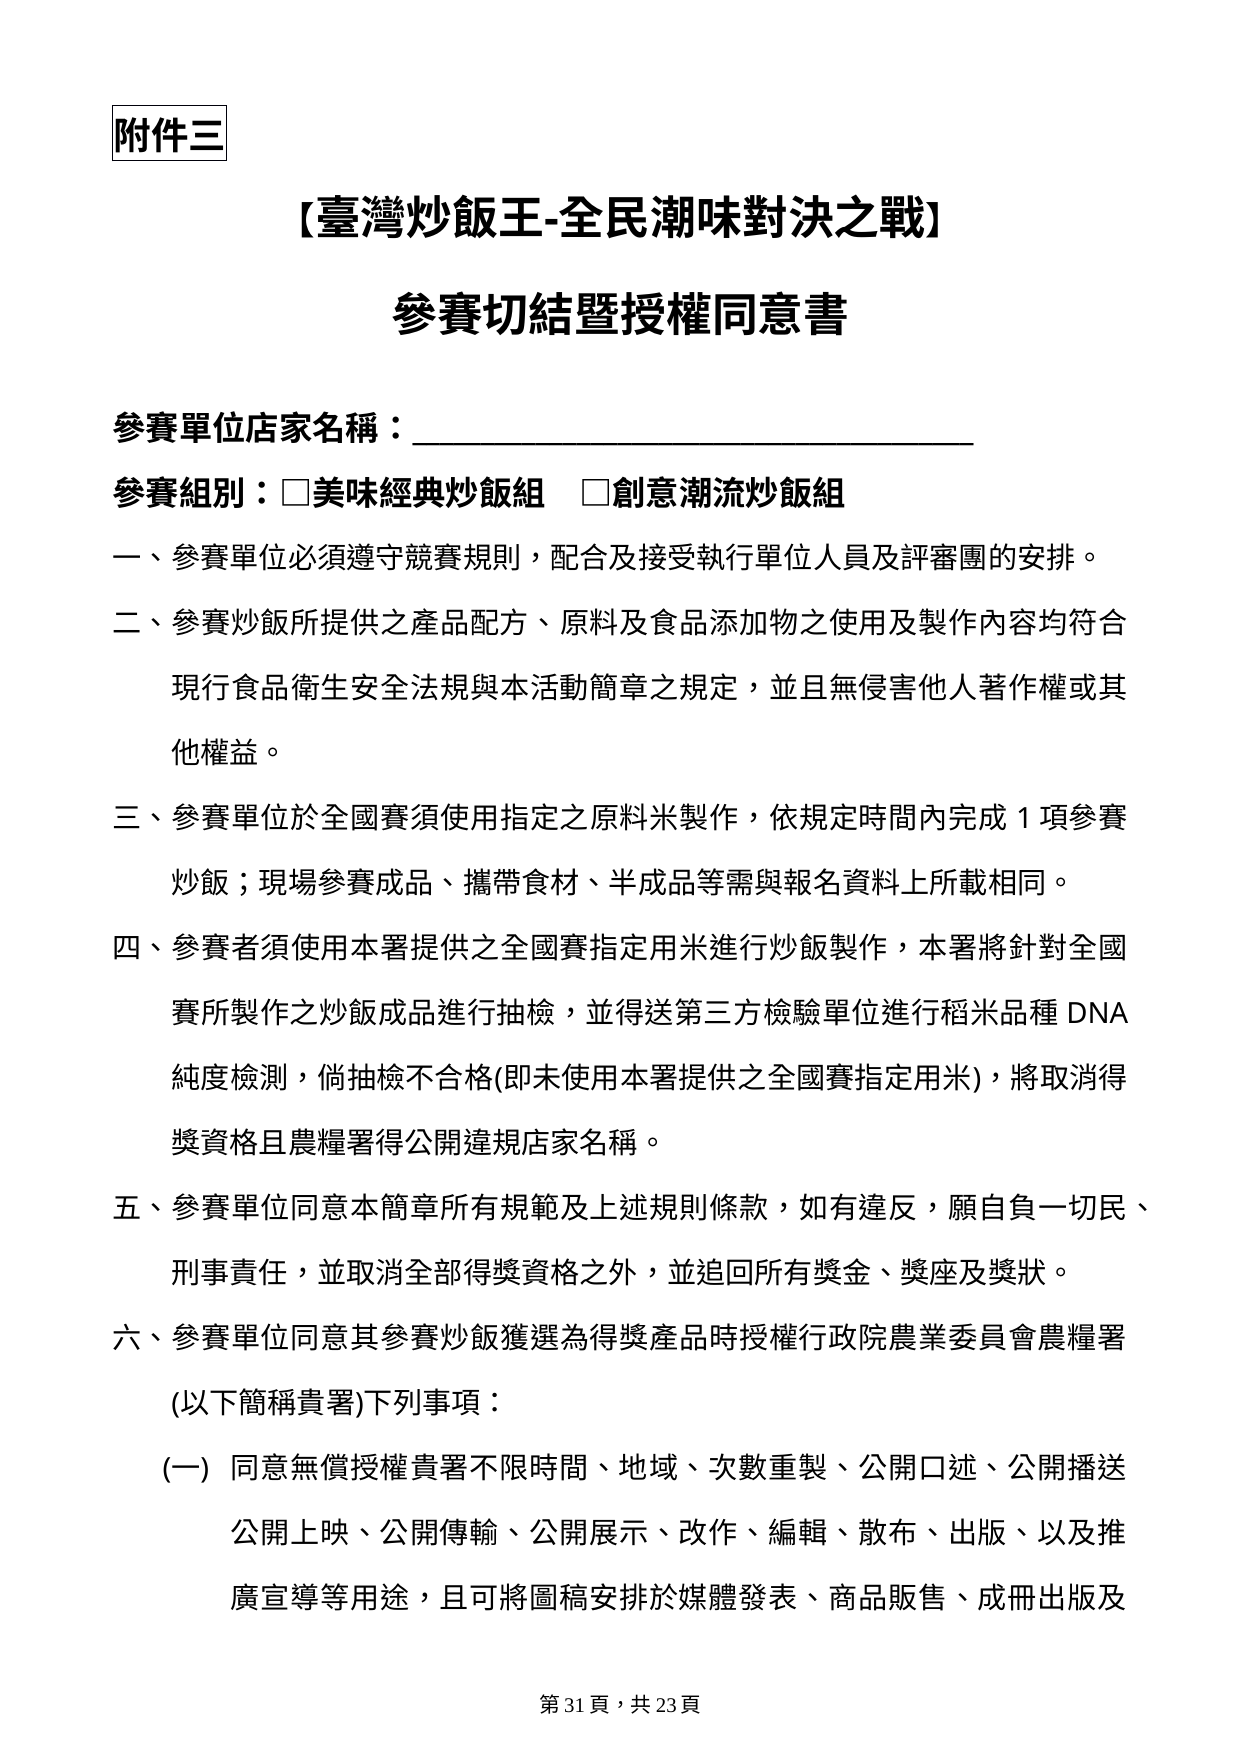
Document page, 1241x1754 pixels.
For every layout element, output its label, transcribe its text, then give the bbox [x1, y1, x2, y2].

text 【臺灣炒飯王-全民潮味對決之戰】 [112, 162, 1128, 259]
list 參賽者須使用本署提供之全國賽指定用米進行炒飯製作，本署將針對全國賽所製作之炒飯成品進行抽檢，並得送第三方檢驗單位進行稻米品種DNA純度檢測，倘抽檢不合格(即未使用本署提供之全國賽指定用米)，將取消得獎資格且農糧署得公開違規店家名稱。 [112, 909, 1128, 1169]
list 參賽單位於全國賽須使用指定之原料米製作，依規定時間內完成1項參賽炒飯；現場參賽成品、攜帶食材、半成品等需與報名資料上所載相同。 [112, 779, 1128, 909]
text 參賽單位店家名稱：_________________________________________ [112, 389, 1128, 454]
list 參賽單位同意其參賽炒飯獲選為得獎產品時授權行政院農業委員會農糧署(以下簡稱貴署)下列事項： [112, 1299, 1128, 1429]
list 參賽單位同意本簡章所有規範及上述規則條款，如有違反，願自負一切民、刑事責任，並取消全部得獎資格之外，並追回所有獎金、獎座及獎狀。 [112, 1169, 1128, 1299]
text 附件三 [112, 97, 1128, 162]
list 參賽炒飯所提供之產品配方、原料及食品添加物之使用及製作內容均符合現行食品衛生安全法規與本活動簡章之規定，並且無侵害他人著作權或其他權益。 [112, 584, 1128, 779]
list 參賽單位必須遵守競賽規則，配合及接受執行單位人員及評審團的安排。 [112, 519, 1128, 584]
list 同意無償授權貴署不限時間、地域、次數重製、公開口述、公開播送、公開上映、公開傳輸、公開展示、改作、編輯、散布、出版、以及推廣宣導等用途，且可將圖稿安排於媒體發表、商品販售、成冊出版及自行再版，均不另計版稅及稿費，得獎者亦不另行索取費用，並同意貴公司得授權第三人利用，。 [162, 1429, 1128, 1624]
text 參賽切結暨授權同意書 [112, 259, 1128, 357]
list 參賽組別：□美味經典炒飯組 □創意潮流炒飯組 [112, 454, 1128, 519]
